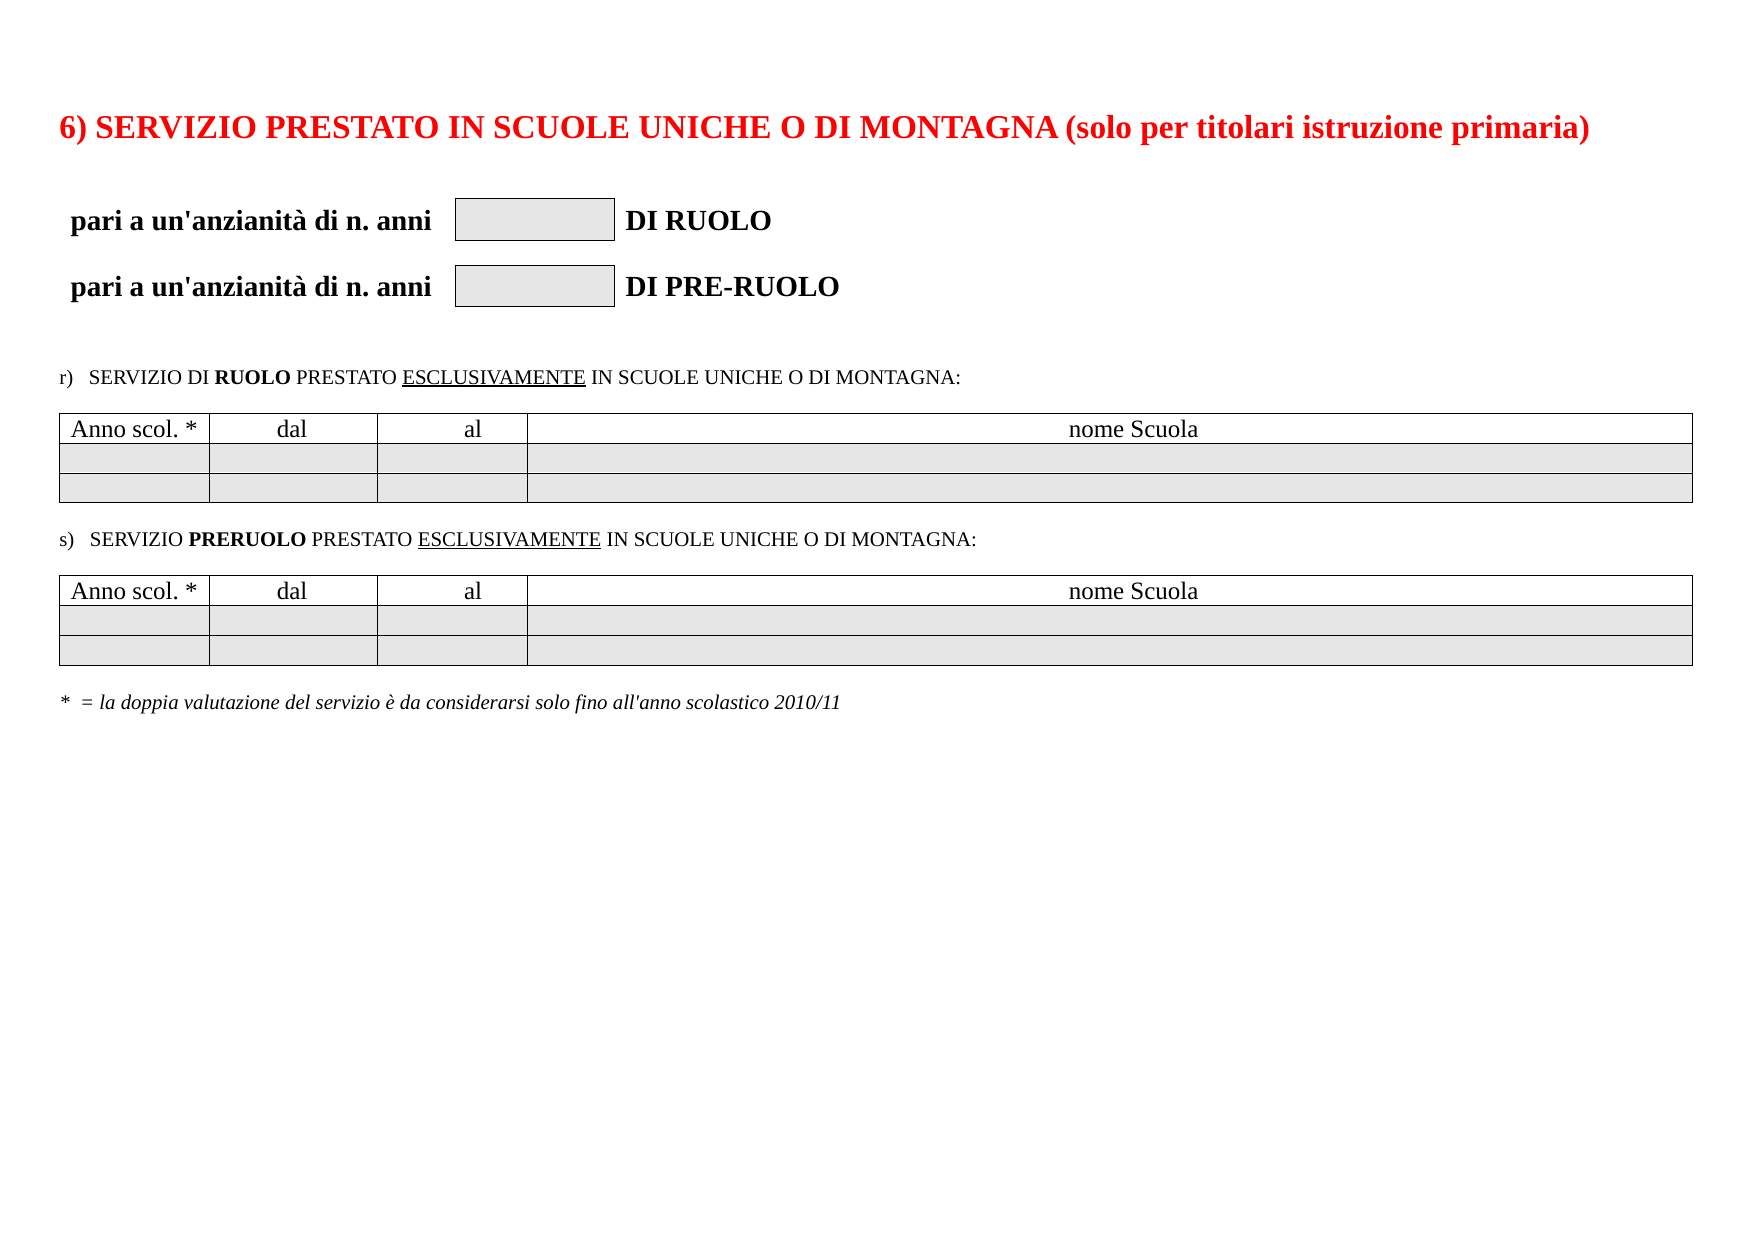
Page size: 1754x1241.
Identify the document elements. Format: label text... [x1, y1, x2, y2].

table_header DI PRE-RUOLO [615, 265, 1015, 306]
table_cell [378, 606, 527, 635]
table_header nome Scuola [528, 414, 1692, 443]
table_header Anno scol. * [60, 414, 209, 443]
table_cell [60, 444, 209, 472]
table_cell [528, 636, 1692, 665]
table_cell [210, 444, 377, 472]
table_cell [60, 606, 209, 635]
table_cell [378, 474, 527, 502]
table_cell [210, 474, 377, 502]
text r) SERVIZIO DI RUOLO PRESTATO ESCLUSIVAMENTE IN SCUOLE UNICHE O DI MONTAGNA: [59, 365, 1747, 389]
table_header nome Scuola [528, 576, 1692, 605]
table_cell [528, 606, 1692, 635]
table_header al [378, 576, 527, 605]
text s) SERVIZIO PRERUOLO PRESTATO ESCLUSIVAMENTE IN SCUOLE UNICHE O DI MONTAGNA: [59, 527, 1747, 551]
table_cell [528, 474, 1692, 502]
table_header dal [210, 576, 377, 605]
table_cell [60, 474, 209, 502]
table_header al [378, 414, 527, 443]
table_header DI RUOLO [615, 198, 1015, 240]
table_cell [378, 636, 527, 665]
table_header Anno scol. * [60, 576, 209, 605]
table_header [456, 266, 614, 306]
list 6) SERVIZIO PRESTATO IN SCUOLE UNICHE O DI MONTAGNA (solo per titolari istruzione primaria) [59, 107, 1706, 146]
table_cell [60, 636, 209, 665]
text * = la doppia valutazione del servizio è da considerarsi solo fino all'anno scolastico 2010/11 [59, 690, 1706, 714]
table_cell [528, 444, 1692, 472]
table_cell [378, 444, 527, 472]
table_header pari a un'anzianità di n. anni [59, 198, 455, 240]
table_header [456, 199, 614, 240]
table_cell [210, 606, 377, 635]
table_header dal [210, 414, 377, 443]
table_cell [210, 636, 377, 665]
table_header pari a un'anzianità di n. anni [59, 265, 455, 306]
